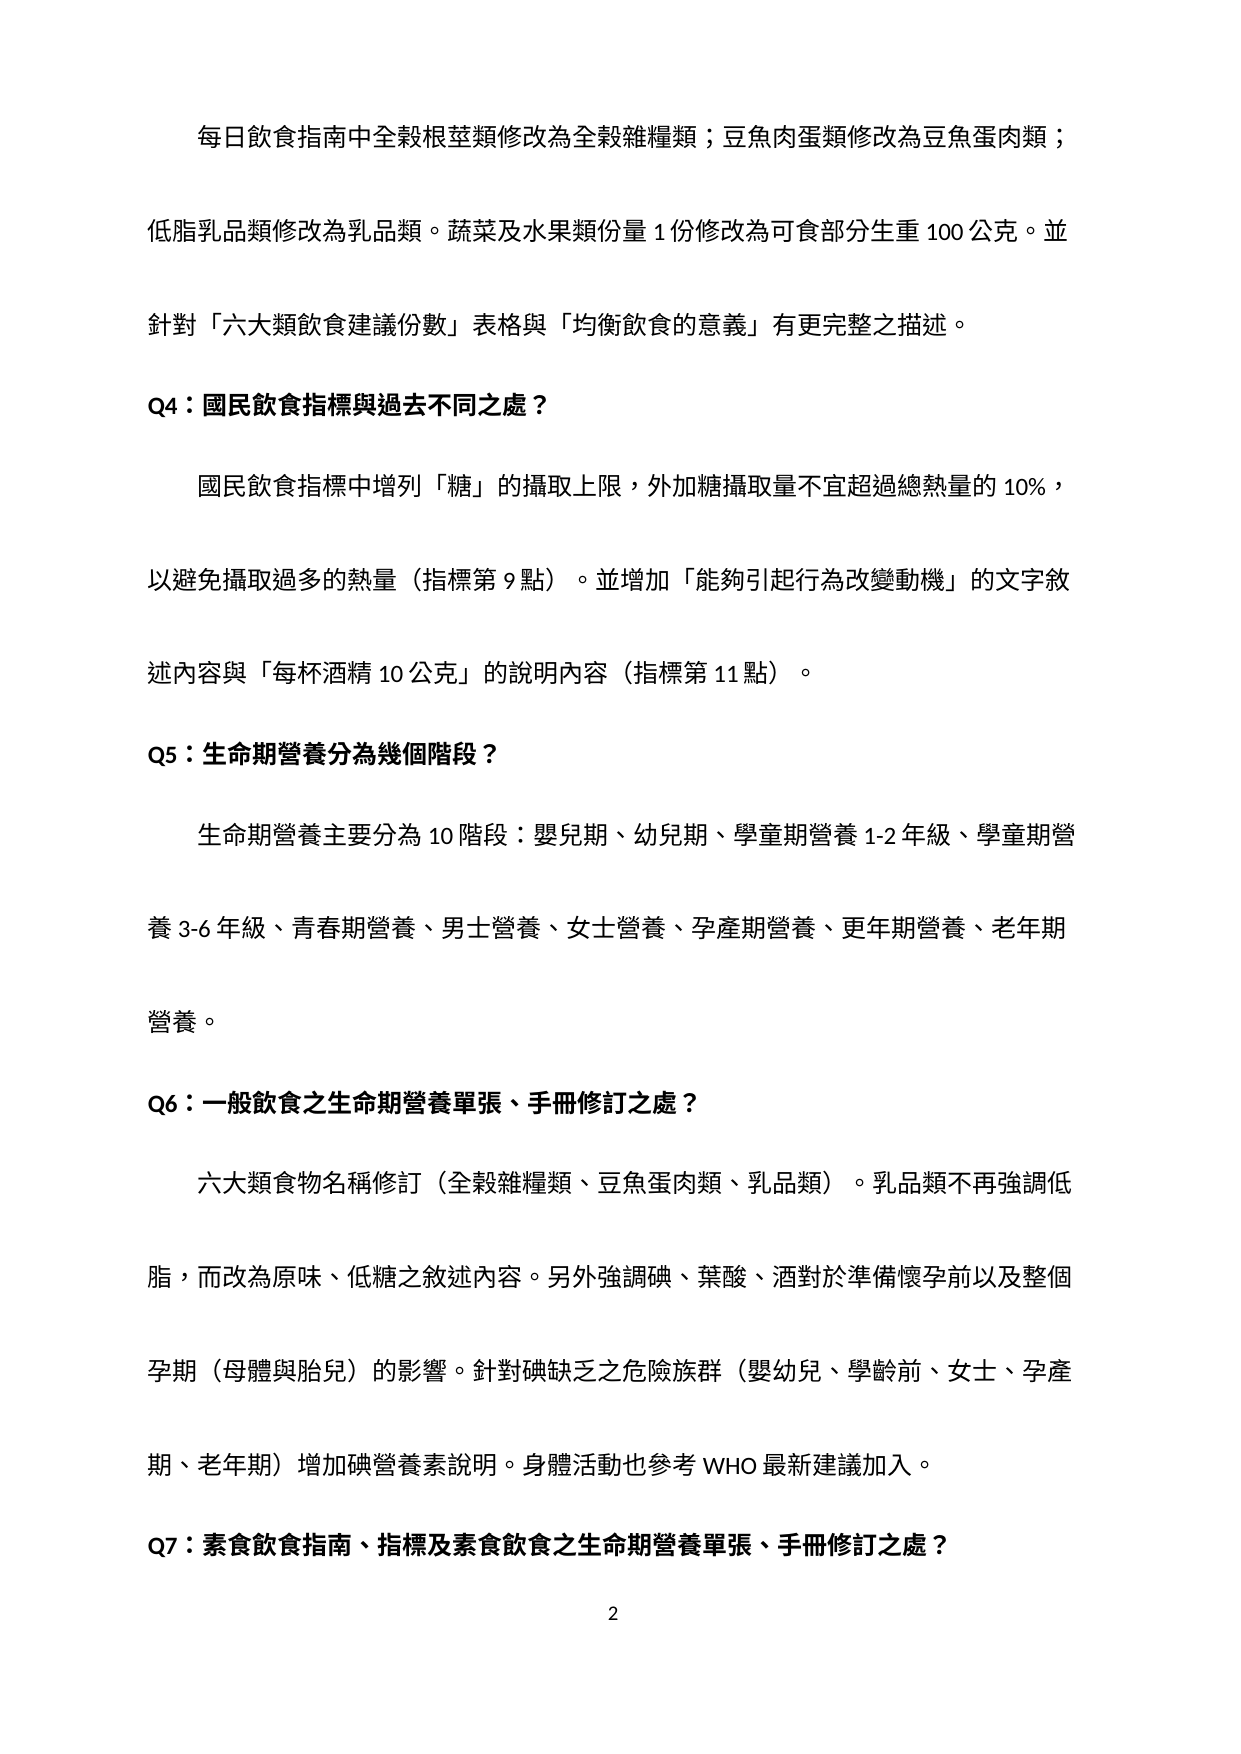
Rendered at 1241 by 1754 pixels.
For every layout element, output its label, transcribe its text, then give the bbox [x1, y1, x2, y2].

text Q7：素食飲食指南、指標及素食飲食之生命期營養單張、手冊修訂之處？ [148, 1502, 1078, 1565]
text 國民飲食指標中增列「糖」的攝取上限，外加糖攝取量不宜超過總熱量的10%，以避免攝取過多的熱量（指標第9點）。並增加「能夠引起行為改變動機」的文字敘述內容與「每杯酒精10公克」的說明內容（指標第11點）。 [148, 443, 1078, 693]
text 六大類食物名稱修訂（全榖雜糧類、豆魚蛋肉類、乳品類）。乳品類不再強調低脂，而改為原味、低糖之敘述內容。另外強調碘、葉酸、酒對於準備懷孕前以及整個孕期（母體與胎兒）的影響。針對碘缺乏之危險族群（嬰幼兒、學齡前、女士、孕產期、老年期）增加碘營養素說明。身體活動也參考WHO最新建議加入。 [148, 1140, 1078, 1484]
text Q4：國民飲食指標與過去不同之處？ [148, 362, 1078, 425]
text 每日飲食指南中全榖根莖類修改為全榖雜糧類；豆魚肉蛋類修改為豆魚蛋肉類；低脂乳品類修改為乳品類。蔬菜及水果類份量1份修改為可食部分生重100公克。並針對「六大類飲食建議份數」表格與「均衡飲食的意義」有更完整之描述。 [148, 94, 1078, 344]
text Q5：生命期營養分為幾個階段？ [148, 711, 1078, 773]
text 生命期營養主要分為10階段：嬰兒期、幼兒期、學童期營養1-2年級、學童期營養3-6年級、青春期營養、男士營養、女士營養、孕產期營養、更年期營養、老年期營養。 [148, 792, 1078, 1042]
text Q6：一般飲食之生命期營養單張、手冊修訂之處？ [148, 1060, 1078, 1122]
